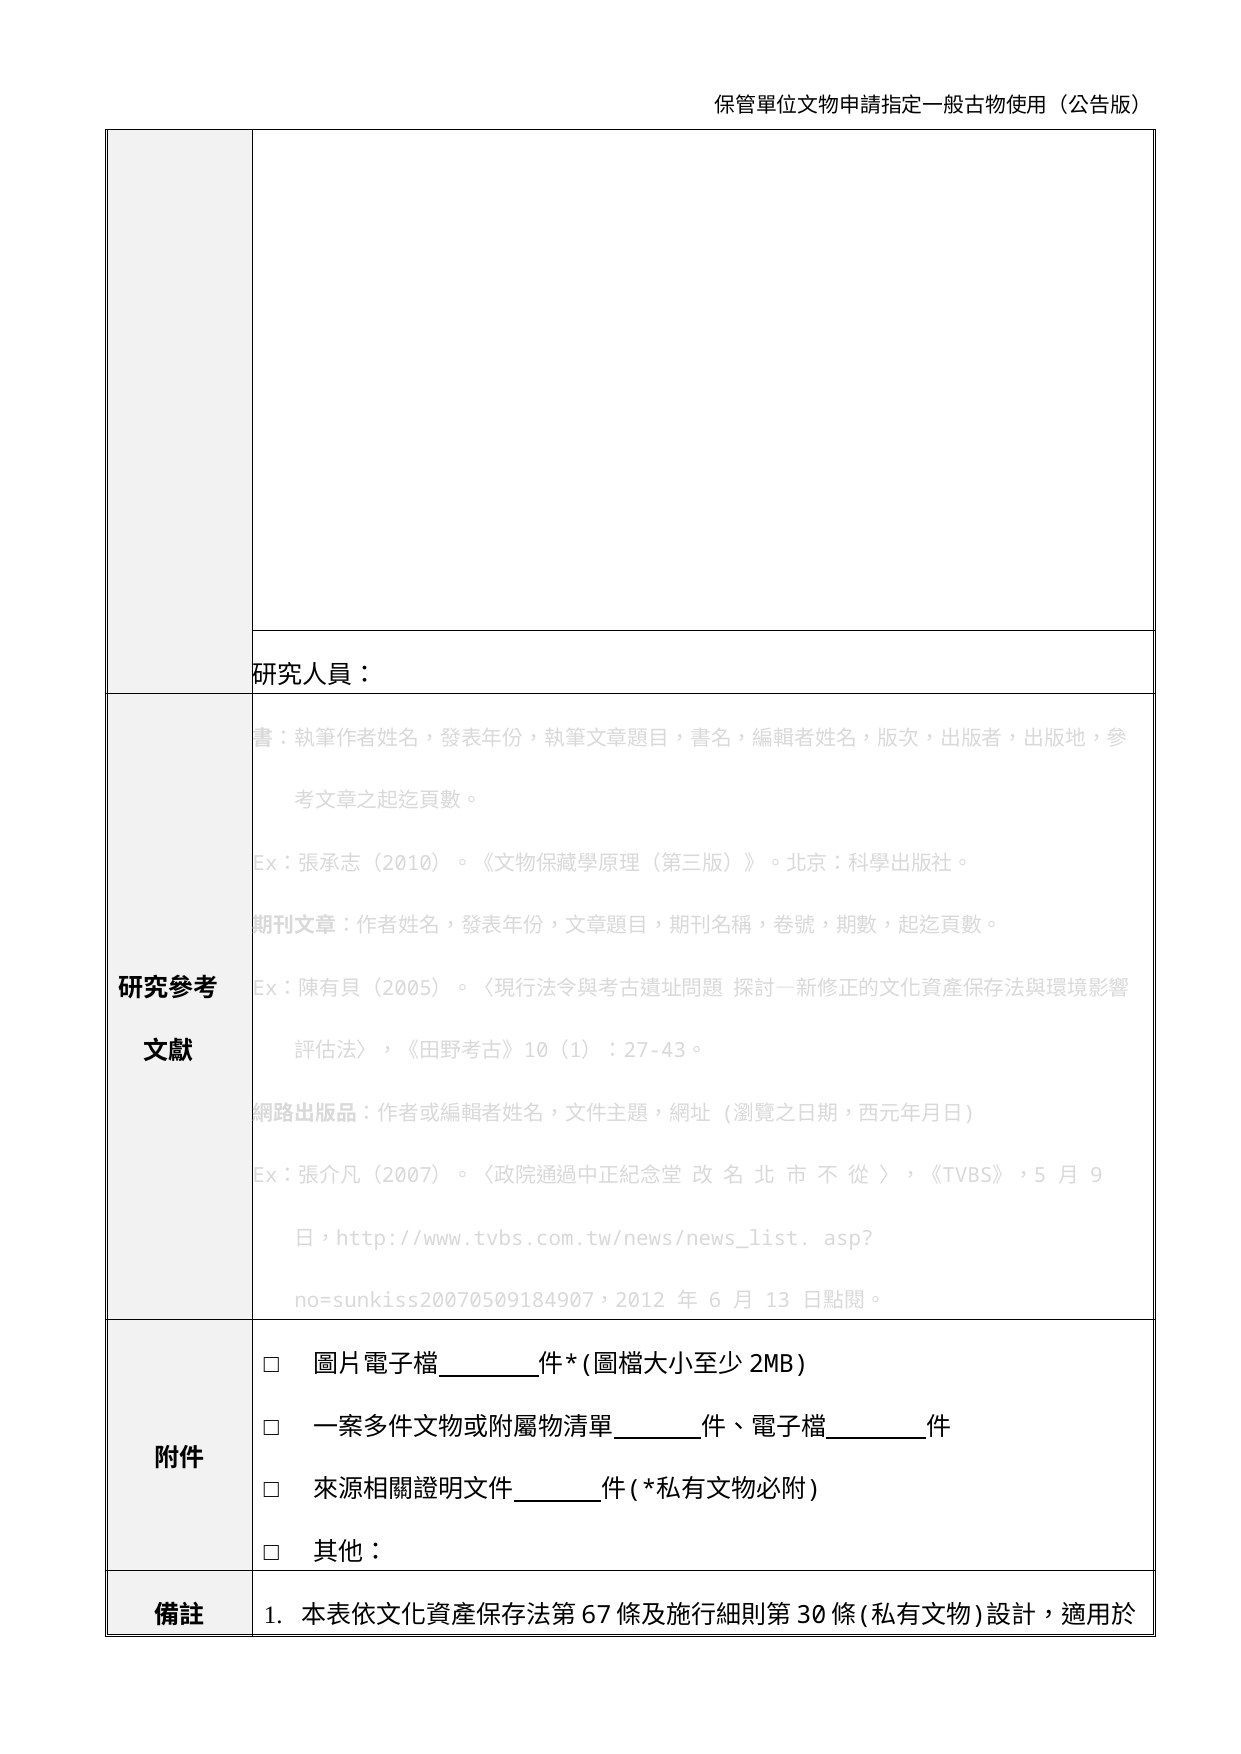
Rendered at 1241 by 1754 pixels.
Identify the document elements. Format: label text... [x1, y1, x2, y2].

table_cell 研究人員： [253, 631, 1153, 693]
table_cell 圖片電子檔 件*(圖檔大小至少2MB) 一案多件文物或附屬物清單 件、電子檔 件 來源相關證明文件 件(*私有文物必附) 其他： [253, 1320, 1153, 1570]
table_cell 備註 [108, 1571, 252, 1634]
table_cell 本表依文化資產保存法第67條及施行細則第30條(私有文物)設計，適用於私有文物所有人申請指定一般古物時使用，公有文物保管單位可比照辦理。 標註〝*〞者為必填欄。 文物代表性圖片或相關圖片應檢附圖片電子檔。 申請應備文件 文物提報指定一般古物申請表。 一般古物指定申請資料一覽表、一般古物指定申請資料表。 文物照片電子檔。 私有文物非所有人或保管單位提報者，應填報提報單位/人資料並檢附委託書。 私有文物提報需提供來源相關證明文件 [253, 1571, 1153, 1634]
table_cell [108, 130, 252, 693]
table_cell [253, 130, 1153, 630]
table_cell 附件 [108, 1320, 252, 1570]
table_cell 研究參考 文獻 [108, 694, 252, 1319]
table_cell 書：執筆作者姓名，發表年份，執筆文章題目，書名，編輯者姓名，版次，出版者，出版地，參考文章之起迄頁數。 Ex：張承志（2010）。《文物保藏學原理（第三版）》。北京：科學出版社。 期刊文章：作者姓名，發表年份，文章題目，期刊名稱，卷號，期數，起迄頁數。 Ex：陳有貝（2005）。〈現行法令與考古遺址問題 探討—新修正的文化資產保存法與環境影響 評估法〉，《田野考古》10（1）：27-43。 網路出版品：作者或編輯者姓名，文件主題，網址 (瀏覽之日期，西元年月日) Ex：張介凡（2007）。〈政院通過中正紀念堂 改 名 北 市 不 從 〉，《TVBS》，5 月 9 日，http://www.tvbs.com.tw/news/news_list. asp?no=sunkiss20070509184907，2012 年 6 月 13 日點閱。 [253, 694, 1153, 1319]
